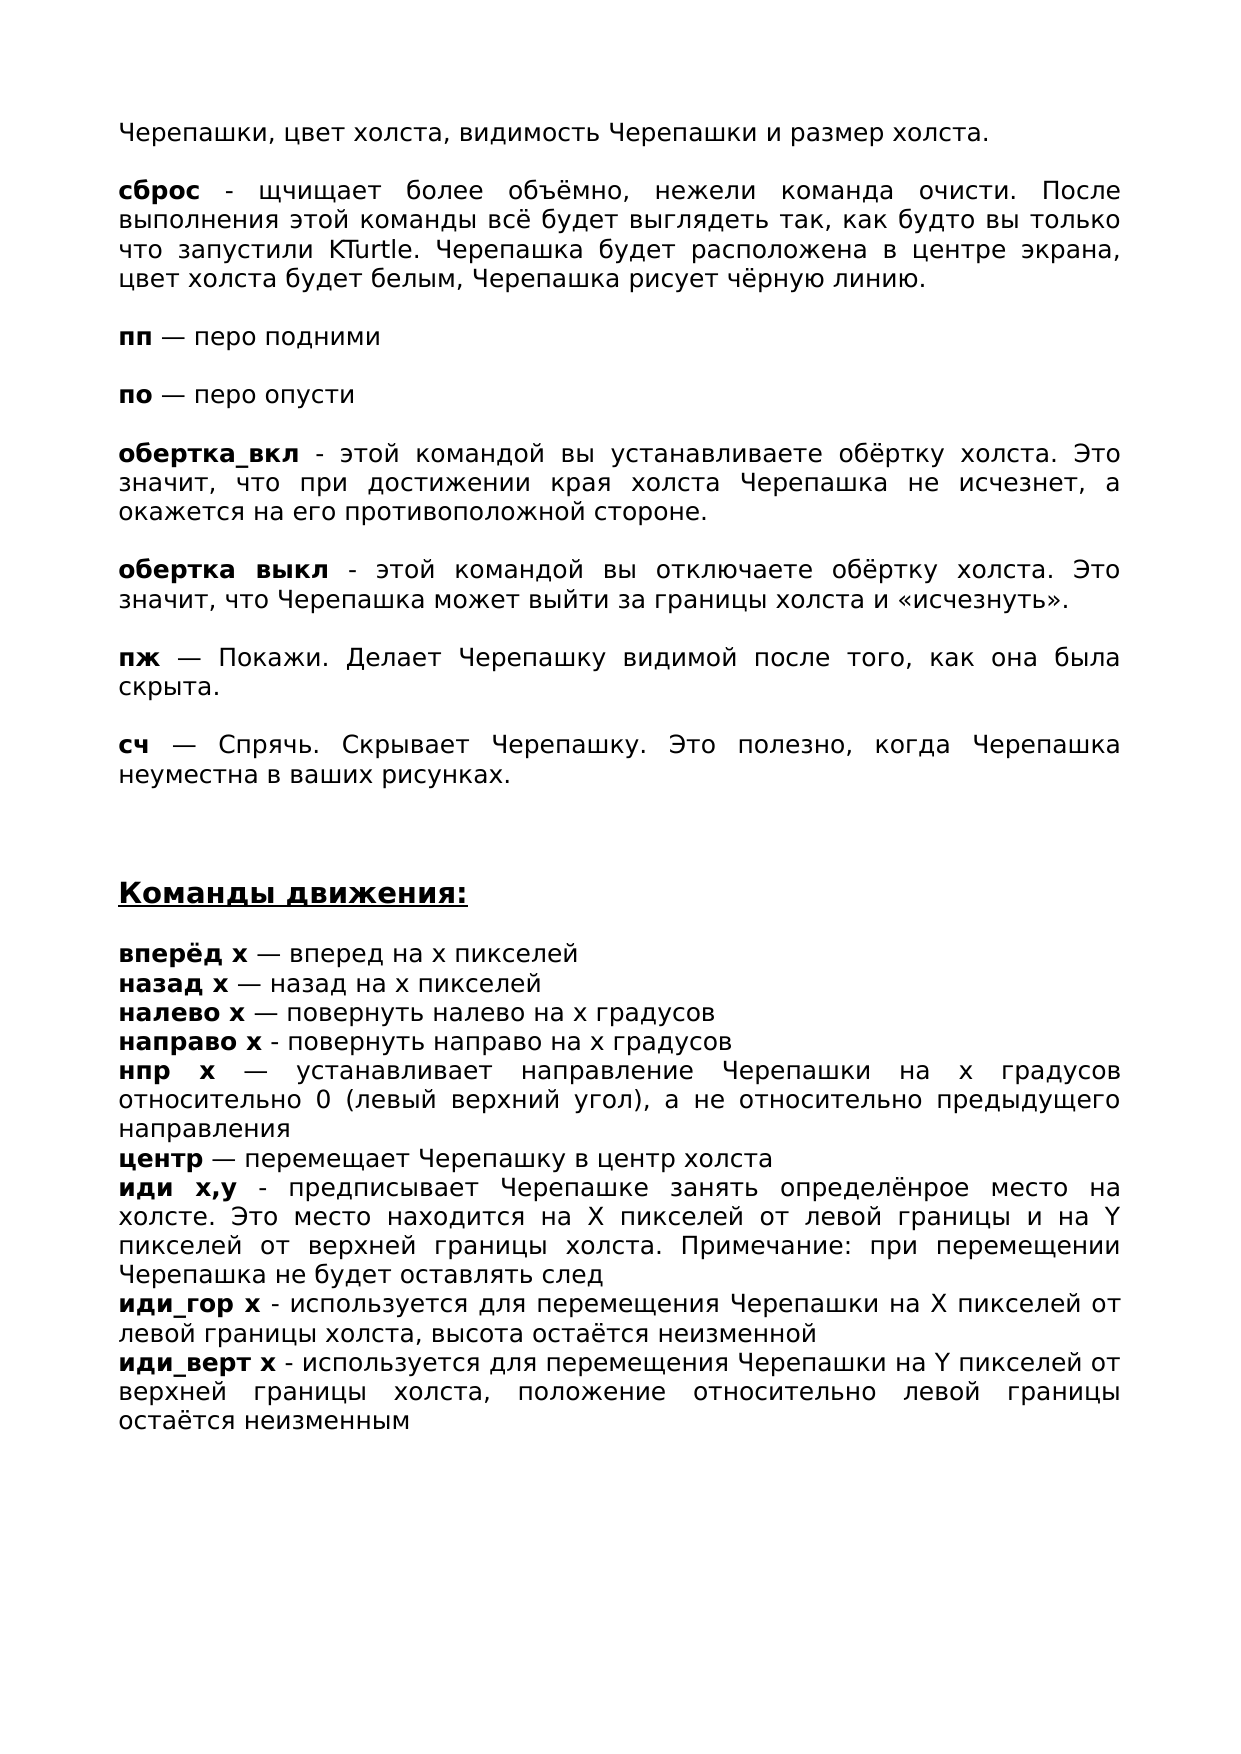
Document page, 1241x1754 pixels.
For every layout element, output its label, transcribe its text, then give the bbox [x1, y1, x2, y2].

text налево х — повернуть налево на х градусов [118, 998, 1122, 1027]
text назад х — назад на х пикселей [118, 969, 1122, 998]
text пж — Покажи. Делает Черепашку видимой после того, как она была скрыта. [118, 643, 1122, 701]
text Команды движения: [118, 876, 1122, 910]
text центр — перемещает Черепашку в центр холста [118, 1144, 1122, 1173]
text обертка выкл - этой командой вы отключаете обёртку холста. Это значит, что Черепашка может выйти за границы холста и «исчезнуть». [118, 556, 1122, 614]
text сч — Спрячь. Скрывает Черепашку. Это полезно, когда Черепашка неуместна в ваших рисунках. [118, 731, 1122, 789]
text нпр х — устанавливает направление Черепашки на х градусов относительно 0 (левый верхний угол), а не относительно предыдущего направления [118, 1056, 1122, 1144]
text иди_гор х - используется для перемещения Черепашки на X пикселей от левой границы холста, высота остаётся неизменной [118, 1289, 1122, 1348]
text направо х - повернуть направо на х градусов [118, 1027, 1122, 1056]
text Черепашки, цвет холста, видимость Черепашки и размер холста. [118, 118, 1122, 147]
text сброс - щчищает более объёмно, нежели команда очисти. После выполнения этой команды всё будет выглядеть так, как будто вы только что запустили KTurtle. Черепашка будет расположена в центре экрана, цвет холста будет белым, Черепашка рисует чёрную линию. [118, 176, 1122, 293]
text по — перо опусти [118, 381, 1122, 410]
text иди_верт х - используется для перемещения Черепашки на Y пикселей от верхней границы холста, положение относительно левой границы остаётся неизменным [118, 1348, 1122, 1435]
text пп — перо подними [118, 322, 1122, 351]
text иди х,у - предписывает Черепашке занять определёнрое место на холсте. Это место находится на X пикселей от левой границы и на Y пикселей от верхней границы холста. Примечание: при перемещении Черепашка не будет оставлять след [118, 1173, 1122, 1289]
text вперёд х — вперед на х пикселей [118, 939, 1122, 969]
text обертка_вкл - этой командой вы устанавливаете обёртку холста. Это значит, что при достижении края холста Черепашка не исчезнет, а окажется на его противоположной стороне. [118, 439, 1122, 526]
